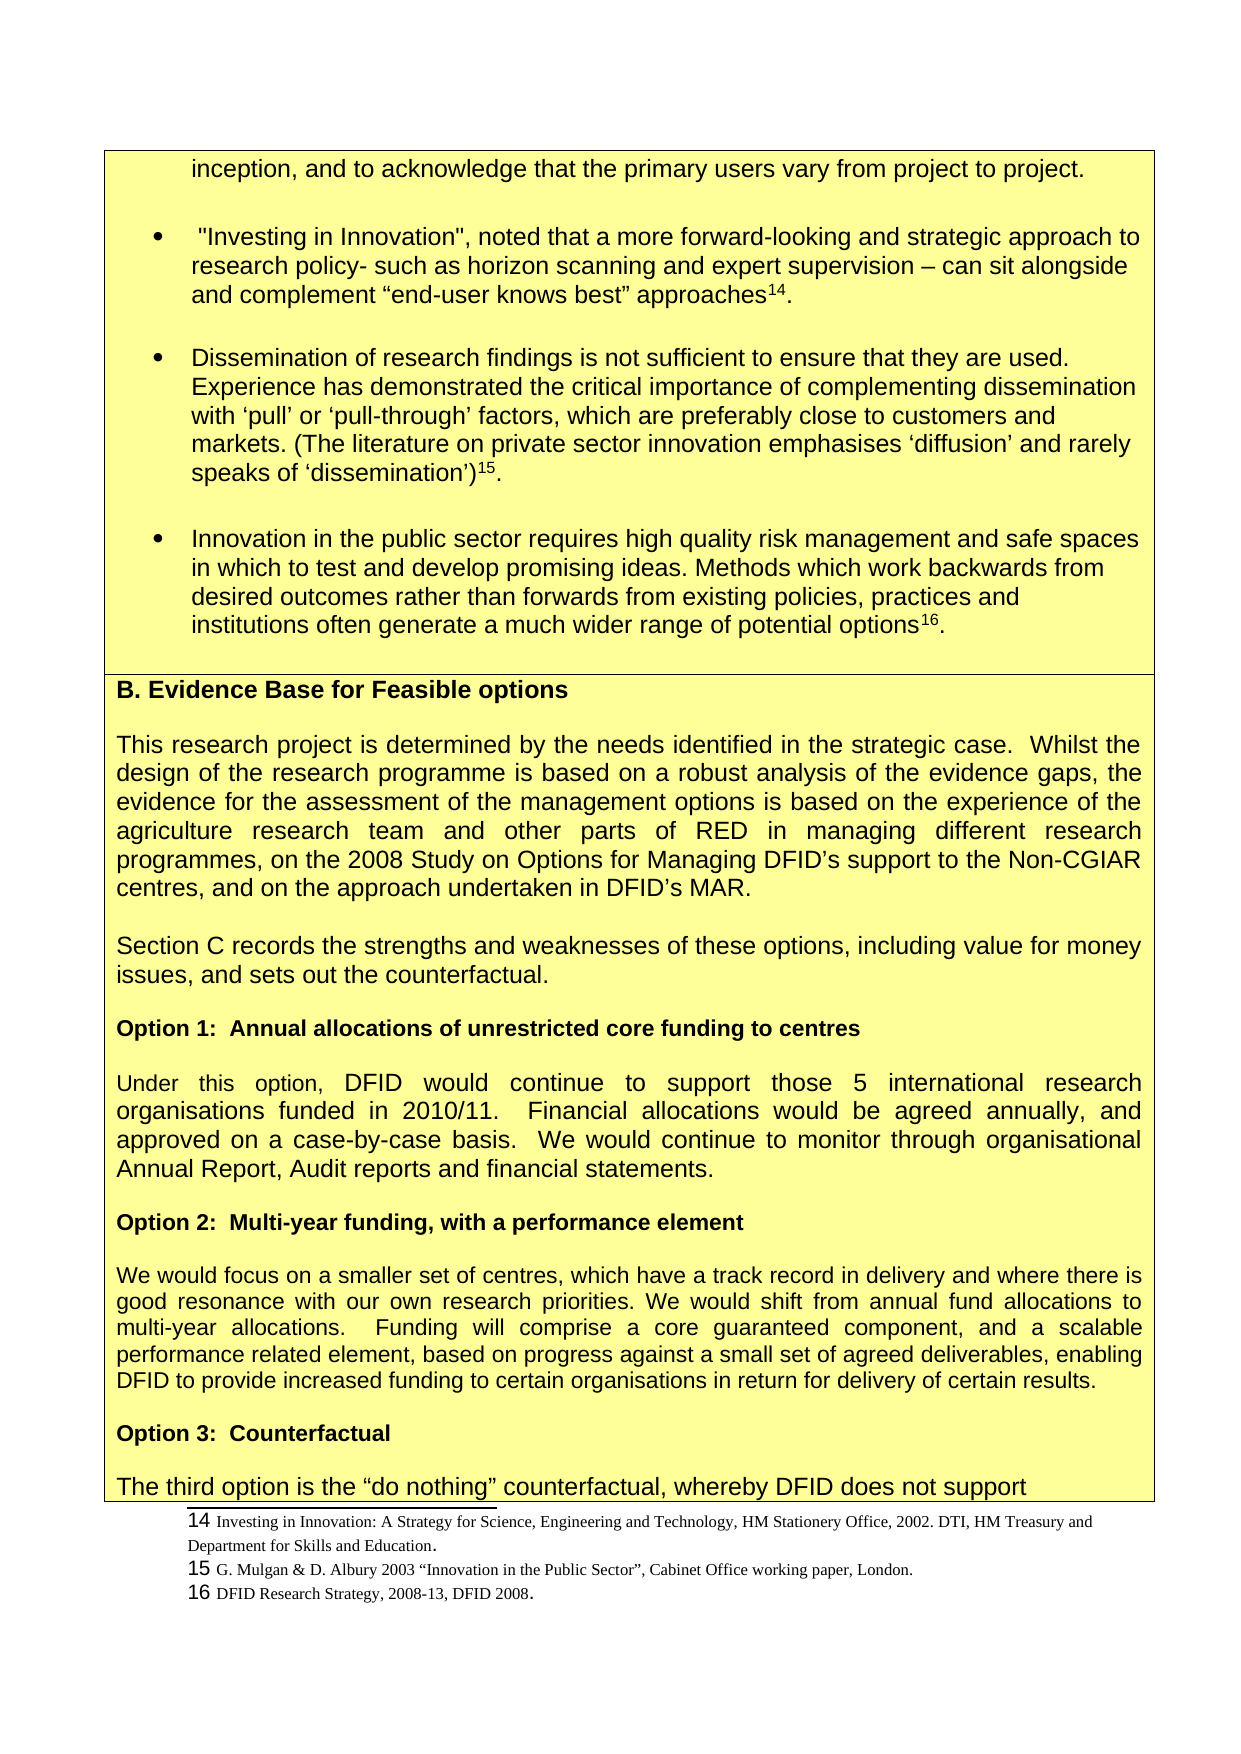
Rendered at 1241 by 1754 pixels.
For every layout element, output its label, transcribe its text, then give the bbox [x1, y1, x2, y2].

table_cell B. Evidence Base for Feasible options This research project is determined by the needs identified in the strategic case. Whilst the design of the research programme is based on a robust analysis of the evidence gaps, the evidence for the assessment of the management options is based on the experience of the agriculture research team and other parts of RED in managing different research programmes, on the 2008 Study on Options for Managing DFID’s support to the Non-CGIAR centres, and on the approach undertaken in DFID’s MAR. Section C records the strengths and weaknesses of these options, including value for money issues, and sets out the counterfactual. Option 1: Annual allocations of unrestricted core funding to centres Under this option, DFID would continue to support those 5 international research organisations funded in 2010/11. Financial allocations would be agreed annually, and approved on a case-by-case basis. We would continue to monitor through organisational Annual Report, Audit reports and financial statements. Option 2: Multi-year funding, with a performance element We would focus on a smaller set of centres, which have a track record in delivery and where there is good resonance with our own research priorities. We would shift from annual fund allocations to multi-year allocations. Funding will comprise a core guaranteed component, and a scalable performance related element, based on progress against a small set of agreed deliverables, enabling DFID to provide increased funding to certain organisations in return for delivery of certain results. Option 3: Counterfactual The third option is the “do nothing” counterfactual, whereby DFID does not support international public goods research in agriculture outside of the CGIAR. Under this option, we would continue to invest in research through the CGIAR. However, we would not develop a specific programme of support to international agriculture outside of the CGIAR. Theory of Change for preferred option We set out the theory of change below, and provide a rating of the evidence that underpins it. Climate and Environment Assessment None of the options proposed would generate any potentially high or unmanageable risks associated with the environmental impact of the centres’ activities, or their effects on global climate. There is potential for medium impacts, but these are manageable. Measures have been included in the logframe and the climate and environment checklist to ensure any impacts/risks are mitigated and/or managed appropriately. There is also the potential to generate opportunities for agricultural adaptation. Impacts/risks of the programme on climate and the environment Each of the high performing centres has demonstrated the relevance of their research in relation to the challenges of environmental and climate related change. There will be direct climate or environmental risks from this project related to international and local travel and thus carbons emissions. We have obtained a statement from each centre on what it does to “ensure that its activities are low carbon, climate resilient and environmentally sustainable”, and have used this to identify gaps or centres which do not have a core environmental strategy which includes measures to manage carbon emissions as well as to incorporate environmental safeguards into the work. Where a centre does not have a robust environmental management strategy, we will require that they put one in place. Impacts/risks of environment and climate on the programme There is an indirect risk associated with unpredictability of specific climate and/or environment conditions in the future that could reduce the impact of the final research output. However, this risk is low, since all centres have demonstrated that they are building climate variability into the development of new products and technologies. Opportunities This programme offers opportunities of generating actual products and research that can have a significant and positive impact on both the environment and future climate. This is primarily through approaches that increase the resilience of farmers in the face of climatic uncertainty. For example, this includes new crops varieties that are tolerant to extreme environments (e.g. salt and drought tolerant pumpkins from AVRDC) or new technologies that require reduced inputs (e.g. drop irrigation in Sahelian regions, AVRDC) or management of risks arising from climate change (e.g. CABI’s work on invasive species and how these are changing with climate). In addition, this intervention has also the potential to generate positive climate and environment opportunities through developing an improved evidence base for planning agricultural investments. Each of the high performing centres has demonstrated the relevance of their research in relation to the challenges of environmental and climate related change. In the table below, the quality of evidence underpinning each option is rated the same, as is the environment and climate risk. [105, 675, 1154, 1501]
table_header inception, and to acknowledge that the primary users vary from project to project. "Investing in Innovation", noted that a more forward-looking and strategic approach to research policy- such as horizon scanning and expert supervision – can sit alongside and complement “end-user knows best” approaches. Dissemination of research findings is not sufficient to ensure that they are used. Experience has demonstrated the critical importance of complementing dissemination with ‘pull’ or ‘pull-through’ factors, which are preferably close to customers and markets. (The literature on private sector innovation emphasises ‘diffusion’ and rarely speaks of ‘dissemination’). Innovation in the public sector requires high quality risk management and safe spaces in which to test and develop promising ideas. Methods which work backwards from desired outcomes rather than forwards from existing policies, practices and institutions often generate a much wider range of potential options. [105, 151, 1154, 673]
